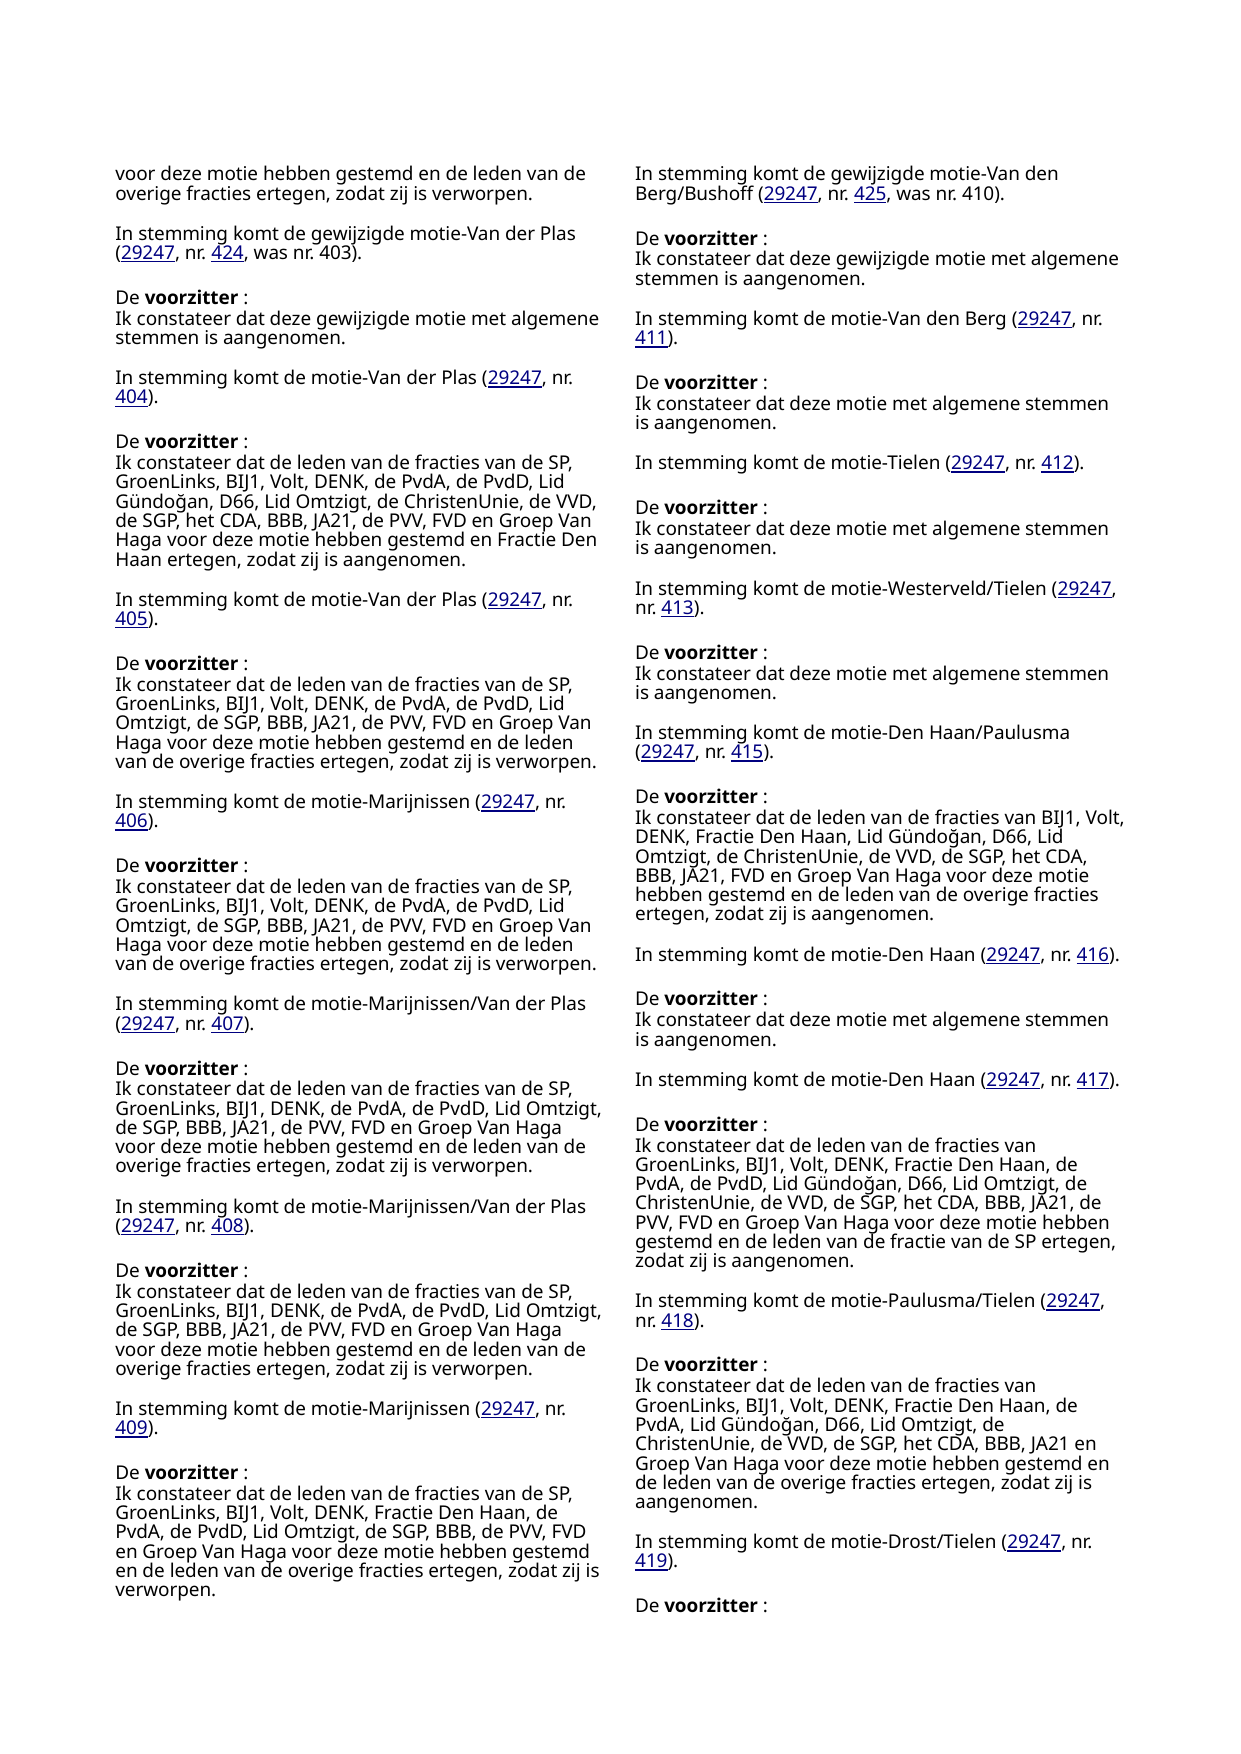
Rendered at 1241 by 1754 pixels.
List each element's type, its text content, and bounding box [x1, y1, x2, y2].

text Ik constateer dat de leden van de fracties van de SP, GroenLinks, BIJ1, DENK, de PvdA, de PvdD, Lid Omtzigt, de SGP, BBB, JA21, de PVV, FVD en Groep Van Haga voor deze motie hebben gestemd en de leden van de overige fracties ertegen, zodat zij is verworpen. [115, 1080, 605, 1177]
text Ik constateer dat deze motie met algemene stemmen is aangenomen. [635, 520, 1125, 559]
text De voorzitter : [635, 639, 1125, 664]
text De voorzitter : [115, 650, 605, 676]
text Ik constateer dat deze gewijzigde motie met algemene stemmen is aangenomen. [635, 250, 1125, 289]
text De voorzitter : [115, 428, 605, 454]
text De voorzitter : [115, 284, 605, 310]
text In stemming komt de motie-Den Haan (29247, nr. 417). [635, 1071, 1125, 1090]
text In stemming komt de motie-Drost/Tielen (29247, nr. 419). [635, 1533, 1125, 1572]
text Ik constateer dat de leden van de fracties van de SP, GroenLinks, BIJ1, Volt, DENK, de PvdA, de PvdD, Lid Gündoğan, D66, Lid Omtzigt, de ChristenUnie, de VVD, de SGP, het CDA, BBB, JA21, de PVV, FVD en Groep Van Haga voor deze motie hebben gestemd en Fractie Den Haan ertegen, zodat zij is aangenomen. [115, 454, 605, 570]
text De voorzitter : [635, 986, 1125, 1011]
text In stemming komt de gewijzigde motie-Van den Berg/Bushoff (29247, nr. 425, was nr. 410). [635, 165, 1125, 204]
text Ik constateer dat de leden van de fracties van de SP, GroenLinks, BIJ1, Volt, DENK, de PvdA, de PvdD, Lid Omtzigt, de SGP, BBB, JA21, de PVV, FVD en Groep Van Haga voor deze motie hebben gestemd en de leden van de overige fracties ertegen, zodat zij is verworpen. [115, 878, 605, 974]
text De voorzitter : [115, 852, 605, 878]
text Ik constateer dat deze motie met algemene stemmen is aangenomen. [635, 664, 1125, 703]
text In stemming komt de motie-Van der Plas (29247, nr. 404). [115, 369, 605, 408]
text In stemming komt de motie-Paulusma/Tielen (29247, nr. 418). [635, 1292, 1125, 1331]
text In stemming komt de motie-Den Haan (29247, nr. 416). [635, 946, 1125, 965]
text In stemming komt de motie-Marijnissen/Van der Plas (29247, nr. 408). [115, 1198, 605, 1236]
text Ik constateer dat de leden van de fracties van de SP, GroenLinks, BIJ1, Volt, DENK, de PvdA, de PvdD, Lid Omtzigt, de SGP, BBB, JA21, de PVV, FVD en Groep Van Haga voor deze motie hebben gestemd en de leden van de overige fracties ertegen, zodat zij is verworpen. [115, 676, 605, 772]
text In stemming komt de gewijzigde motie-Van der Plas (29247, nr. 424, was nr. 403). [115, 225, 605, 263]
text De voorzitter : [635, 1352, 1125, 1377]
text Ik constateer dat de leden van de fracties van de SP, GroenLinks, BIJ1, DENK, de PvdA, de PvdD, Lid Omtzigt, de SGP, BBB, JA21, de PVV, FVD en Groep Van Haga voor deze motie hebben gestemd en de leden van de overige fracties ertegen, zodat zij is verworpen. [115, 1283, 605, 1379]
text De voorzitter : [635, 225, 1125, 250]
text In stemming komt de motie-Van den Berg (29247, nr. 411). [635, 310, 1125, 348]
text In stemming komt de motie-Den Haan/Paulusma (29247, nr. 415). [635, 724, 1125, 762]
text Ik constateer dat deze gewijzigde motie met algemene stemmen is aangenomen. [115, 310, 605, 348]
text De voorzitter : [115, 1459, 605, 1485]
text De voorzitter : [635, 494, 1125, 520]
text De voorzitter : [635, 783, 1125, 809]
text Ik constateer dat de leden van de fracties van BIJ1, Volt, DENK, Fractie Den Haan, Lid Gündoğan, D66, Lid Omtzigt, de ChristenUnie, de VVD, de SGP, het CDA, BBB, JA21, FVD en Groep Van Haga voor deze motie hebben gestemd en de leden van de overige fracties ertegen, zodat zij is aangenomen. [635, 809, 1125, 925]
text Ik constateer dat de leden van de fracties van GroenLinks, BIJ1, Volt, DENK, Fractie Den Haan, de PvdA, Lid Gündoğan, D66, Lid Omtzigt, de ChristenUnie, de VVD, de SGP, het CDA, BBB, JA21 en Groep Van Haga voor deze motie hebben gestemd en de leden van de overige fracties ertegen, zodat zij is aangenomen. [635, 1377, 1125, 1512]
text Ik constateer dat de leden van de fracties van de SP, GroenLinks, BIJ1, Volt, DENK, Fractie Den Haan, de PvdA, de PvdD, Lid Omtzigt, de SGP, BBB, de PVV, FVD en Groep Van Haga voor deze motie hebben gestemd en de leden van de overige fracties ertegen, zodat zij is verworpen. [115, 1485, 605, 1601]
text De voorzitter : [635, 1111, 1125, 1137]
text In stemming komt de motie-Westerveld/Tielen (29247, nr. 413). [635, 579, 1125, 618]
text De voorzitter : [635, 1592, 1125, 1618]
text voor deze motie hebben gestemd en de leden van de overige fracties ertegen, zodat zij is verworpen. [115, 165, 605, 204]
text De voorzitter : [115, 1055, 605, 1080]
text In stemming komt de motie-Marijnissen/Van der Plas (29247, nr. 407). [115, 995, 605, 1034]
text In stemming komt de motie-Tielen (29247, nr. 412). [635, 454, 1125, 473]
text Ik constateer dat deze motie met algemene stemmen is aangenomen. [635, 395, 1125, 433]
text In stemming komt de motie-Van der Plas (29247, nr. 405). [115, 591, 605, 629]
text In stemming komt de motie-Marijnissen (29247, nr. 406). [115, 793, 605, 832]
text De voorzitter : [635, 369, 1125, 395]
text In stemming komt de motie-Marijnissen (29247, nr. 409). [115, 1400, 605, 1438]
text De voorzitter : [115, 1257, 605, 1283]
text Ik constateer dat de leden van de fracties van GroenLinks, BIJ1, Volt, DENK, Fractie Den Haan, de PvdA, de PvdD, Lid Gündoğan, D66, Lid Omtzigt, de ChristenUnie, de VVD, de SGP, het CDA, BBB, JA21, de PVV, FVD en Groep Van Haga voor deze motie hebben gestemd en de leden van de fractie van de SP ertegen, zodat zij is aangenomen. [635, 1137, 1125, 1271]
text Ik constateer dat deze motie met algemene stemmen is aangenomen. [635, 1011, 1125, 1050]
